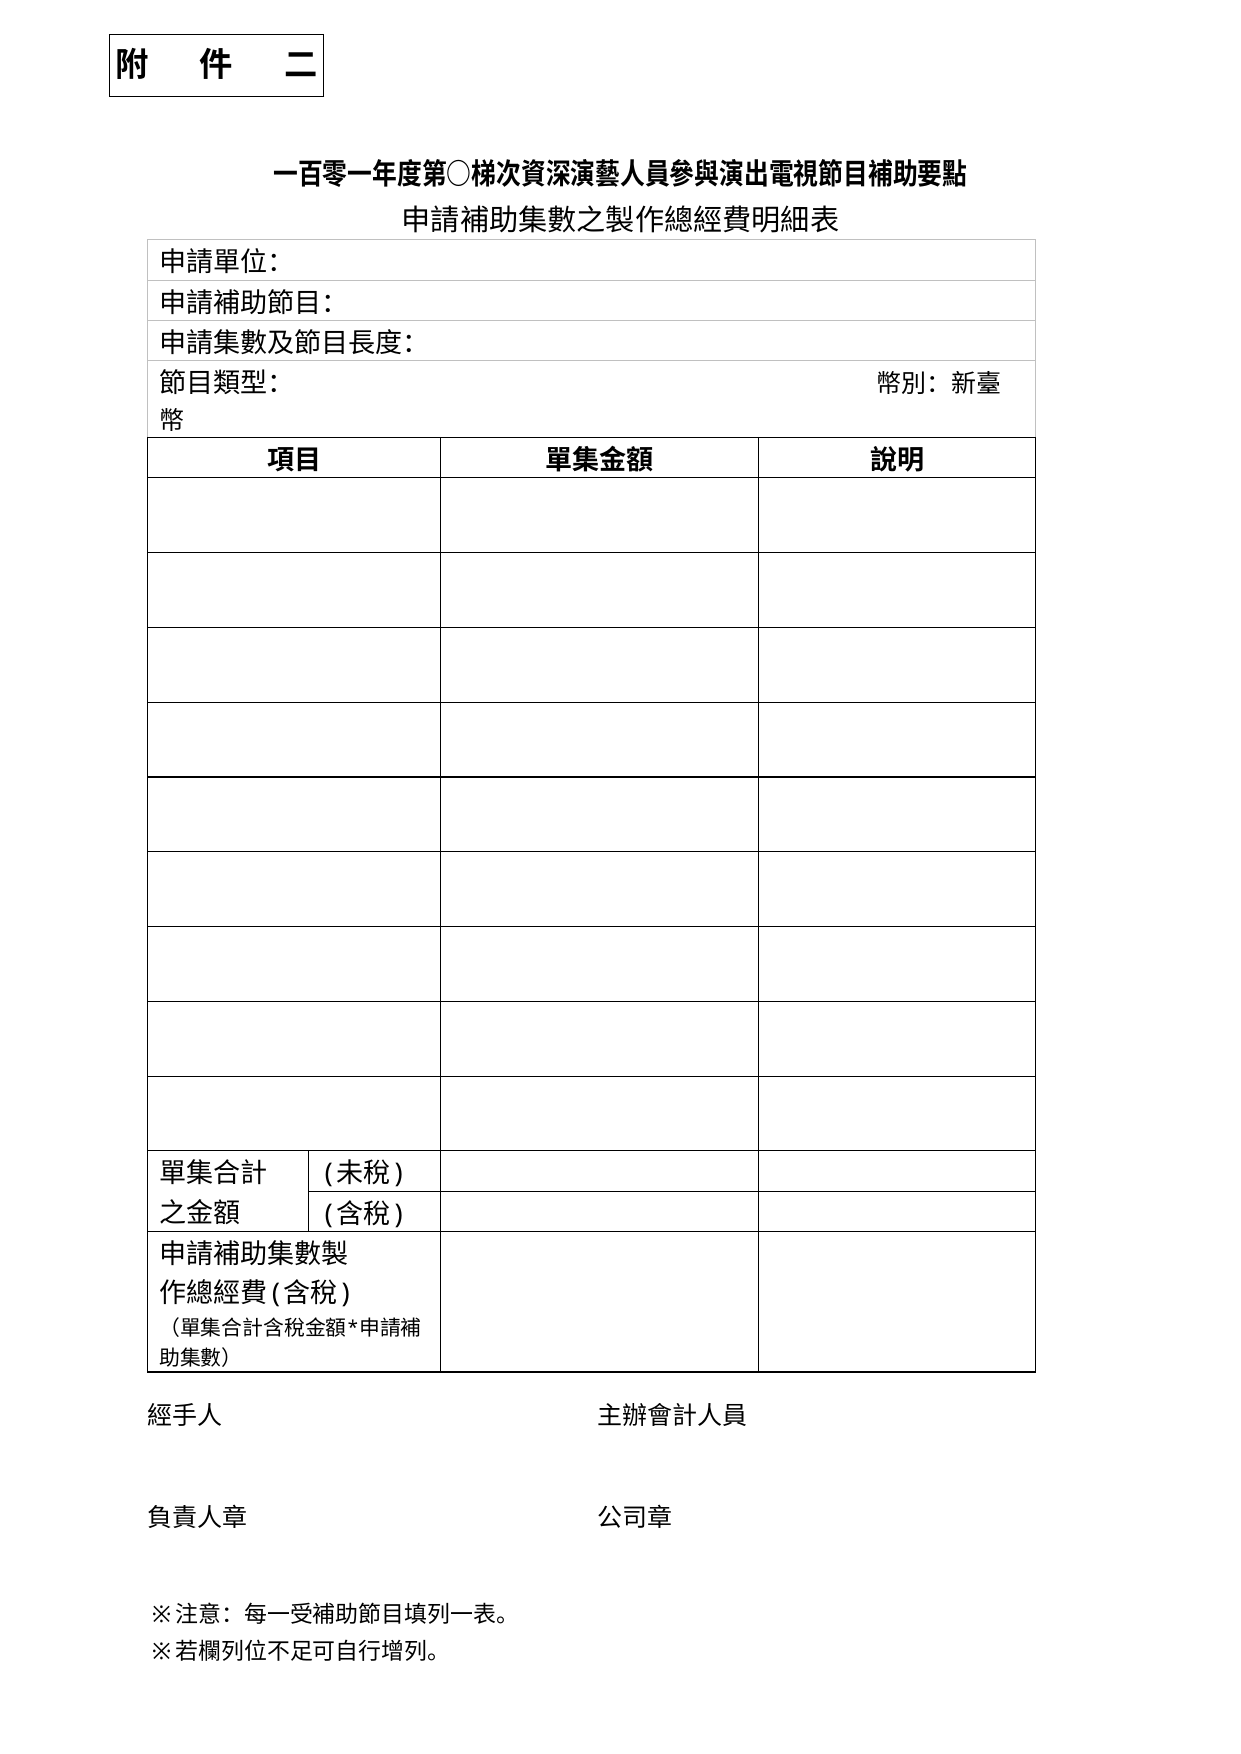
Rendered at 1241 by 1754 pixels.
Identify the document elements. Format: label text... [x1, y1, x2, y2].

table_cell [759, 1232, 1035, 1371]
table_cell [441, 628, 758, 702]
text ※若欄列位不足可自行增列。 [148, 1633, 1092, 1666]
table_cell [759, 628, 1035, 702]
table_cell [759, 553, 1035, 627]
table_cell 節目類型： 幣別：新臺幣 [148, 361, 1035, 437]
table_cell [441, 778, 758, 851]
text 申請補助集數之製作總經費明細表 [148, 193, 1092, 239]
table_cell [148, 1077, 440, 1150]
text ※注意：每一受補助節目填列一表。 [148, 1583, 1092, 1633]
table_cell [148, 553, 440, 627]
table_cell [441, 478, 758, 552]
table_cell 單集合計 之金額 [148, 1151, 308, 1231]
table_cell 申請補助節目： [148, 281, 1035, 320]
table_cell [759, 927, 1035, 1001]
table_cell 單集金額 [441, 438, 758, 477]
table_cell [148, 927, 440, 1001]
table_cell [148, 778, 440, 851]
table_cell [441, 1002, 758, 1076]
table_cell [441, 553, 758, 627]
table_cell [441, 703, 758, 776]
text 一百零一年度第○梯次資深演藝人員參與演出電視節目補助要點 [148, 148, 1092, 193]
table_cell [759, 778, 1035, 851]
text 負責人章 公司章 [148, 1452, 1092, 1545]
table_cell [148, 852, 440, 926]
table_header 申請單位： [148, 240, 1035, 280]
table_cell [759, 1002, 1035, 1076]
table_cell [441, 1232, 758, 1371]
table_cell [148, 478, 440, 552]
table_cell [441, 852, 758, 926]
table_cell [148, 628, 440, 702]
table_cell (未稅) [309, 1151, 440, 1191]
table_cell [148, 1002, 440, 1076]
table_cell (含稅) [309, 1192, 440, 1231]
table_cell [441, 1192, 758, 1231]
table_cell [441, 1077, 758, 1150]
table_cell [441, 1151, 758, 1191]
table_cell [759, 1077, 1035, 1150]
table_cell 項目 [148, 438, 440, 477]
table_cell [441, 927, 758, 1001]
table_cell [759, 852, 1035, 926]
table_cell [759, 478, 1035, 552]
table_cell [759, 1192, 1035, 1231]
table_cell 說明 [759, 438, 1035, 477]
table_cell [759, 1151, 1035, 1191]
text 經手人 主辦會計人員 [148, 1391, 1092, 1433]
table_cell [759, 703, 1035, 776]
table_cell [148, 703, 440, 776]
table_cell 申請補助集數製 作總經費(含稅) （單集合計含稅金額*申請補助集數） [148, 1232, 440, 1371]
table_cell 申請集數及節目長度： [148, 321, 1035, 360]
